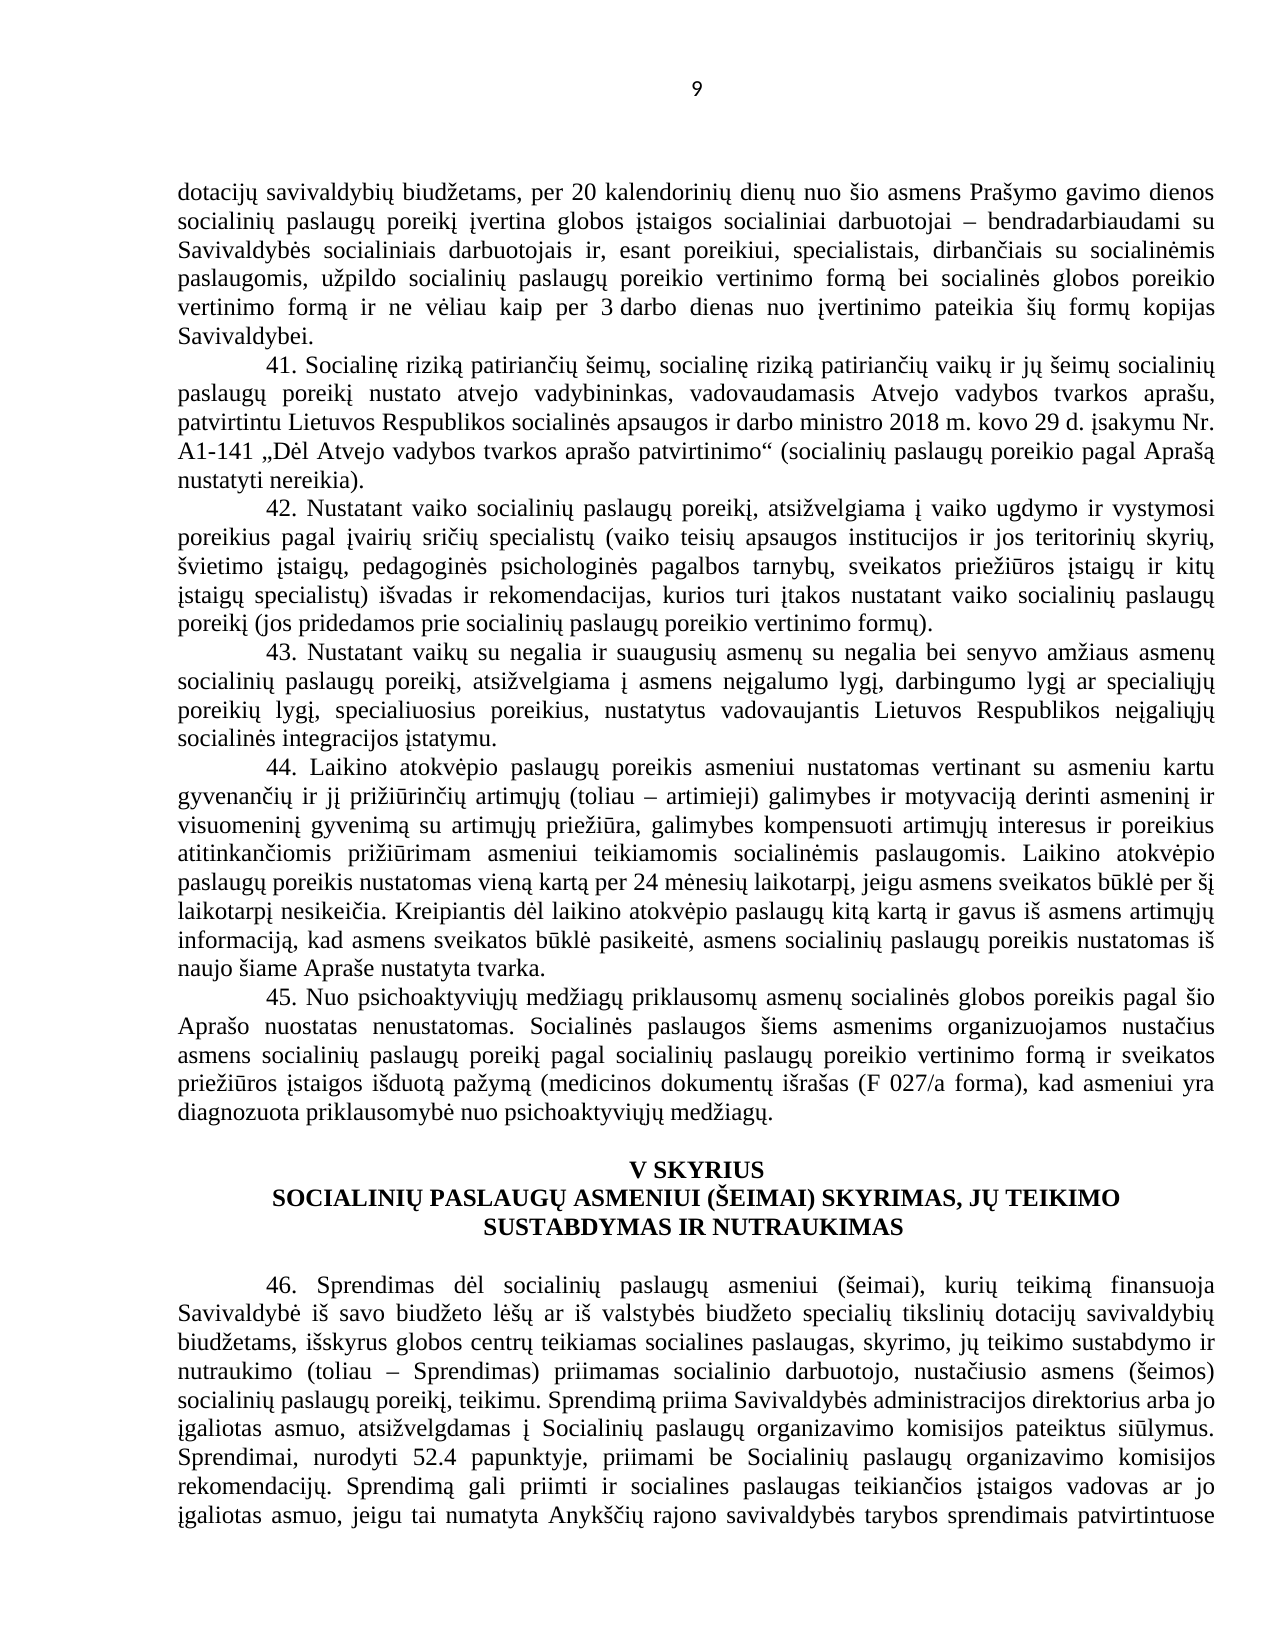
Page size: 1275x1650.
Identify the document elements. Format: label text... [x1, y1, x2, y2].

text dotacijų savivaldybių biudžetams, per 20 kalendorinių dienų nuo šio asmens Prašymo gavimo dienos socialinių paslaugų poreikį įvertina globos įstaigos socialiniai darbuotojai – bendradarbiaudami su Savivaldybės socialiniais darbuotojais ir, esant poreikiui, specialistais, dirbančiais su socialinėmis paslaugomis, užpildo socialinių paslaugų poreikio vertinimo formą bei socialinės globos poreikio vertinimo formą ir ne vėliau kaip per 3 darbo dienas nuo įvertinimo pateikia šių formų kopijas Savivaldybei. [177, 177, 1216, 350]
text SOCIALINIŲ PASLAUGŲ ASMENIUI (ŠEIMAI) SKYRIMAS, JŲ TEIKIMO SUSTABDYMAS IR NUTRAUKIMAS [177, 1183, 1216, 1241]
text V SKYRIUS [177, 1155, 1216, 1183]
text 45. Nuo psichoaktyviųjų medžiagų priklausomų asmenų socialinės globos poreikis pagal šio Aprašo nuostatas nenustatomas. Socialinės paslaugos šiems asmenims organizuojamos nustačius asmens socialinių paslaugų poreikį pagal socialinių paslaugų poreikio vertinimo formą ir sveikatos priežiūros įstaigos išduotą pažymą (medicinos dokumentų išrašas (F 027/a forma), kad asmeniui yra diagnozuota priklausomybė nuo psichoaktyviųjų medžiagų. [177, 982, 1216, 1126]
text 46. Sprendimas dėl socialinių paslaugų asmeniui (šeimai), kurių teikimą finansuoja Savivaldybė iš savo biudžeto lėšų ar iš valstybės biudžeto specialių tikslinių dotacijų savivaldybių biudžetams, išskyrus globos centrų teikiamas socialines paslaugas, skyrimo, jų teikimo sustabdymo ir nutraukimo (toliau – Sprendimas) priimamas socialinio darbuotojo, nustačiusio asmens (šeimos) socialinių paslaugų poreikį, teikimu. Sprendimą priima Savivaldybės administracijos direktorius arba jo įgaliotas asmuo, atsižvelgdamas į Socialinių paslaugų organizavimo komisijos pateiktus siūlymus. Sprendimai, nurodyti 52.4 papunktyje, priimami be Socialinių paslaugų organizavimo komisijos rekomendacijų. Sprendimą gali priimti ir socialines paslaugas teikiančios įstaigos vadovas ar jo įgaliotas asmuo, jeigu tai numatyta Anykščių rajono savivaldybės tarybos sprendimais patvirtintuose [177, 1270, 1216, 1528]
text 43. Nustatant vaikų su negalia ir suaugusių asmenų su negalia bei senyvo amžiaus asmenų socialinių paslaugų poreikį, atsižvelgiama į asmens neįgalumo lygį, darbingumo lygį ar specialiųjų poreikių lygį, specialiuosius poreikius, nustatytus vadovaujantis Lietuvos Respublikos neįgaliųjų socialinės integracijos įstatymu. [177, 637, 1216, 752]
text 41. Socialinę riziką patiriančių šeimų, socialinę riziką patiriančių vaikų ir jų šeimų socialinių paslaugų poreikį nustato atvejo vadybininkas, vadovaudamasis Atvejo vadybos tvarkos aprašu, patvirtintu Lietuvos Respublikos socialinės apsaugos ir darbo ministro 2018 m. kovo 29 d. įsakymu Nr. A1-141 „Dėl Atvejo vadybos tvarkos aprašo patvirtinimo“ (socialinių paslaugų poreikio pagal Aprašą nustatyti nereikia). [177, 350, 1216, 493]
text 44. Laikino atokvėpio paslaugų poreikis asmeniui nustatomas vertinant su asmeniu kartu gyvenančių ir jį prižiūrinčių artimųjų (toliau – artimieji) galimybes ir motyvaciją derinti asmeninį ir visuomeninį gyvenimą su artimųjų priežiūra, galimybes kompensuoti artimųjų interesus ir poreikius atitinkančiomis prižiūrimam asmeniui teikiamomis socialinėmis paslaugomis. Laikino atokvėpio paslaugų poreikis nustatomas vieną kartą per 24 mėnesių laikotarpį, jeigu asmens sveikatos būklė per šį laikotarpį nesikeičia. Kreipiantis dėl laikino atokvėpio paslaugų kitą kartą ir gavus iš asmens artimųjų informaciją, kad asmens sveikatos būklė pasikeitė, asmens socialinių paslaugų poreikis nustatomas iš naujo šiame Apraše nustatyta tvarka. [177, 752, 1216, 982]
text 42. Nustatant vaiko socialinių paslaugų poreikį, atsižvelgiama į vaiko ugdymo ir vystymosi poreikius pagal įvairių sričių specialistų (vaiko teisių apsaugos institucijos ir jos teritorinių skyrių, švietimo įstaigų, pedagoginės psichologinės pagalbos tarnybų, sveikatos priežiūros įstaigų ir kitų įstaigų specialistų) išvadas ir rekomendacijas, kurios turi įtakos nustatant vaiko socialinių paslaugų poreikį (jos pridedamos prie socialinių paslaugų poreikio vertinimo formų). [177, 493, 1216, 637]
